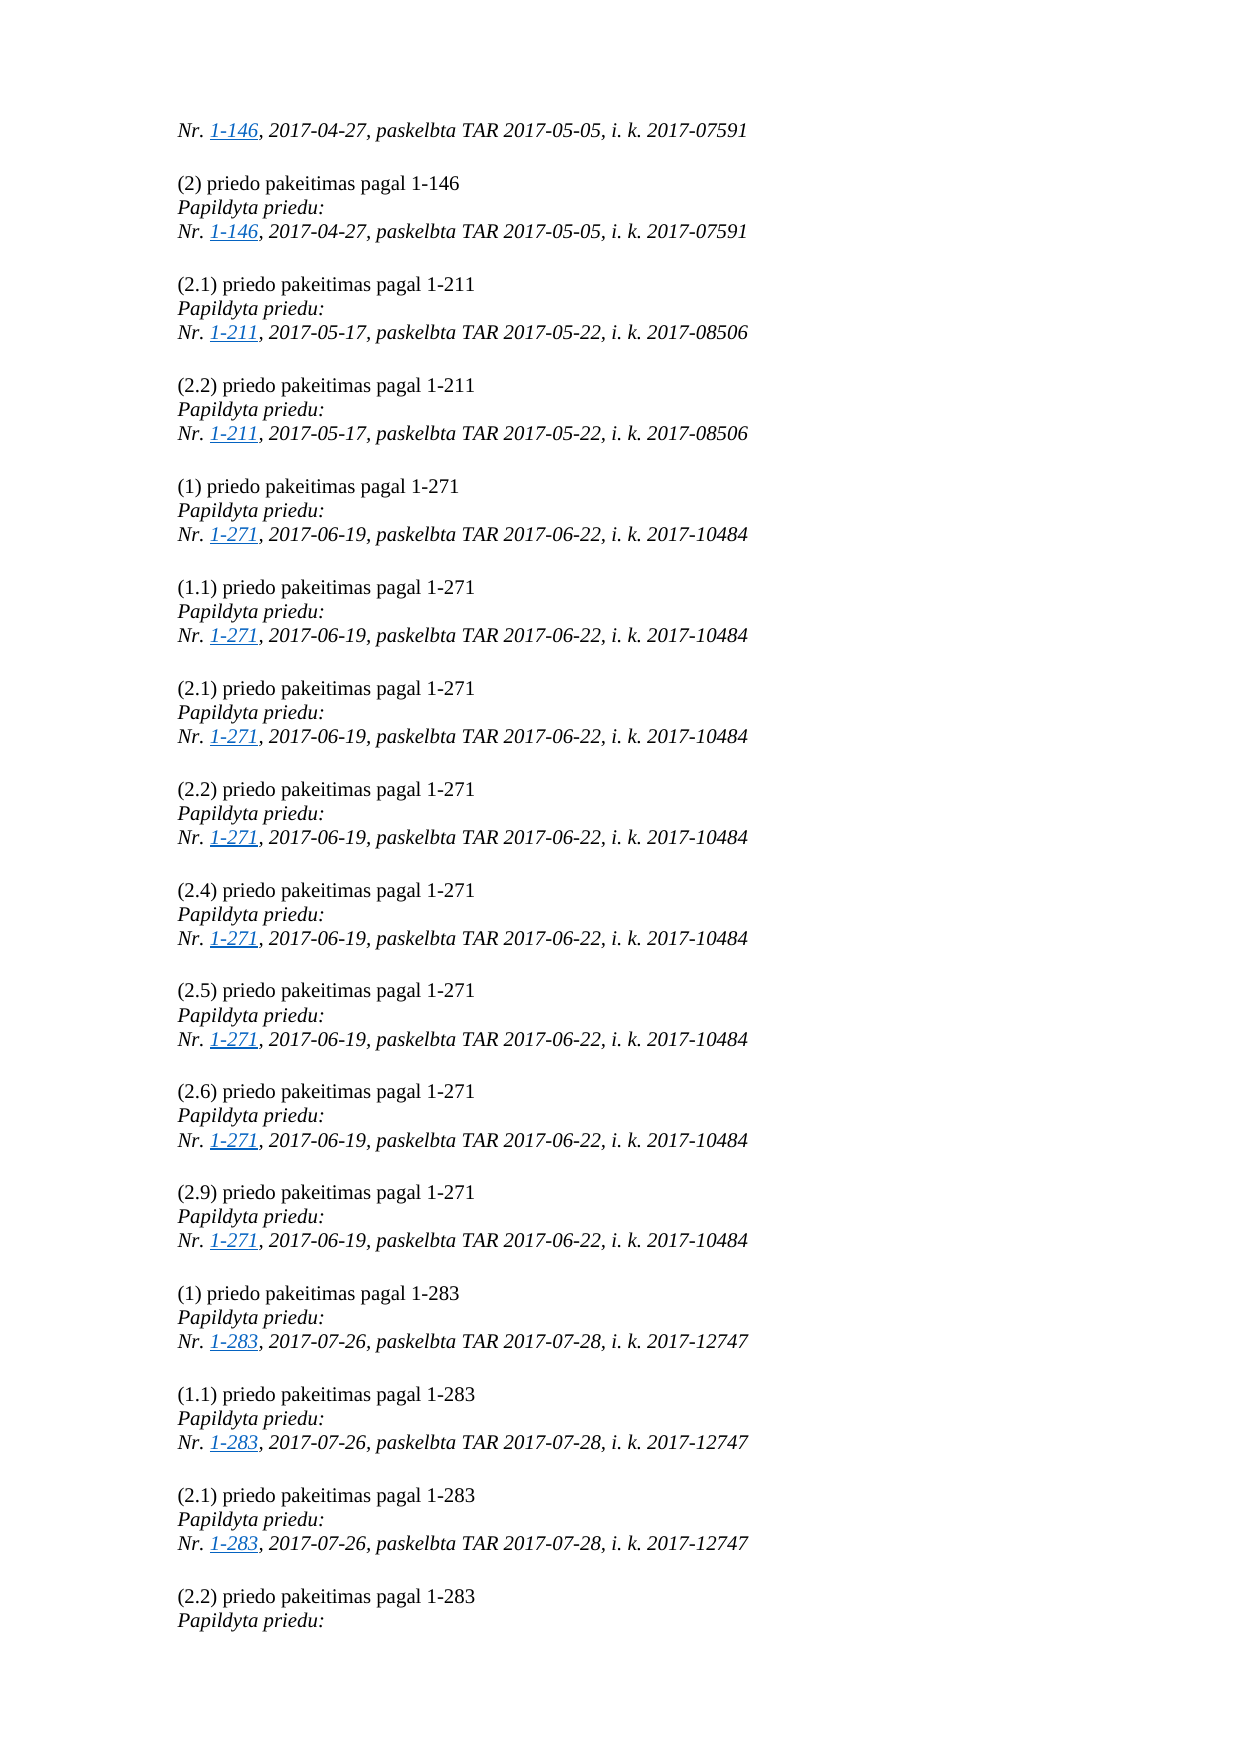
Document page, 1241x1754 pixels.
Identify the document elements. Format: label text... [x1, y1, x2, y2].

text Papildyta priedu: [177, 599, 1181, 623]
text (1.1) priedo pakeitimas pagal 1-271 [177, 575, 1181, 599]
text (2.1) priedo pakeitimas pagal 1-211 [177, 272, 1181, 296]
text Papildyta priedu: [177, 902, 1181, 926]
text (2.1) priedo pakeitimas pagal 1-283 [177, 1483, 1181, 1507]
text Nr. 1-283, 2017-07-26, paskelbta TAR 2017-07-28, i. k. 2017-12747 [177, 1430, 1181, 1454]
text (2.6) priedo pakeitimas pagal 1-271 [177, 1079, 1181, 1103]
text Nr. 1-271, 2017-06-19, paskelbta TAR 2017-06-22, i. k. 2017-10484 [177, 825, 1181, 849]
text (2.2) priedo pakeitimas pagal 1-211 [177, 373, 1181, 397]
text (1.1) priedo pakeitimas pagal 1-283 [177, 1382, 1181, 1406]
text Papildyta priedu: [177, 700, 1181, 724]
text (2) priedo pakeitimas pagal 1-146 [177, 171, 1181, 195]
text Nr. 1-211, 2017-05-17, paskelbta TAR 2017-05-22, i. k. 2017-08506 [177, 421, 1181, 445]
text (1) priedo pakeitimas pagal 1-283 [177, 1281, 1181, 1305]
text (2.5) priedo pakeitimas pagal 1-271 [177, 978, 1181, 1002]
text Nr. 1-146, 2017-04-27, paskelbta TAR 2017-05-05, i. k. 2017-07591 [177, 219, 1181, 243]
text Papildyta priedu: [177, 1103, 1181, 1127]
text (2.1) priedo pakeitimas pagal 1-271 [177, 676, 1181, 700]
text (1) priedo pakeitimas pagal 1-271 [177, 474, 1181, 498]
text Papildyta priedu: [177, 1305, 1181, 1329]
text Nr. 1-271, 2017-06-19, paskelbta TAR 2017-06-22, i. k. 2017-10484 [177, 1228, 1181, 1252]
text Nr. 1-271, 2017-06-19, paskelbta TAR 2017-06-22, i. k. 2017-10484 [177, 522, 1181, 546]
text Papildyta priedu: [177, 1507, 1181, 1531]
text Nr. 1-283, 2017-07-26, paskelbta TAR 2017-07-28, i. k. 2017-12747 [177, 1329, 1181, 1353]
text Papildyta priedu: [177, 397, 1181, 421]
text Nr. 1-283, 2017-07-26, paskelbta TAR 2017-07-28, i. k. 2017-12747 [177, 1531, 1181, 1555]
text Nr. 1-271, 2017-06-19, paskelbta TAR 2017-06-22, i. k. 2017-10484 [177, 1127, 1181, 1152]
text (2.9) priedo pakeitimas pagal 1-271 [177, 1180, 1181, 1204]
text Papildyta priedu: [177, 1406, 1181, 1430]
text Nr. 1-271, 2017-06-19, paskelbta TAR 2017-06-22, i. k. 2017-10484 [177, 623, 1181, 647]
text (2.2) priedo pakeitimas pagal 1-271 [177, 777, 1181, 801]
text (2.2) priedo pakeitimas pagal 1-283 [177, 1584, 1181, 1608]
text Papildyta priedu: [177, 195, 1181, 219]
text Papildyta priedu: [177, 1204, 1181, 1228]
text Nr. 1-211, 2017-05-17, paskelbta TAR 2017-05-22, i. k. 2017-08506 [177, 320, 1181, 344]
text Papildyta priedu: [177, 296, 1181, 320]
text Nr. 1-271, 2017-06-19, paskelbta TAR 2017-06-22, i. k. 2017-10484 [177, 1027, 1181, 1051]
text Nr. 1-271, 2017-06-19, paskelbta TAR 2017-06-22, i. k. 2017-10484 [177, 926, 1181, 950]
text Nr. 1-271, 2017-06-19, paskelbta TAR 2017-06-22, i. k. 2017-10484 [177, 724, 1181, 748]
text Papildyta priedu: [177, 1608, 1181, 1632]
text Papildyta priedu: [177, 498, 1181, 522]
text Papildyta priedu: [177, 1002, 1181, 1027]
text (2.4) priedo pakeitimas pagal 1-271 [177, 877, 1181, 902]
text Papildyta priedu: [177, 801, 1181, 825]
text Nr. 1-146, 2017-04-27, paskelbta TAR 2017-05-05, i. k. 2017-07591 [177, 118, 1181, 142]
